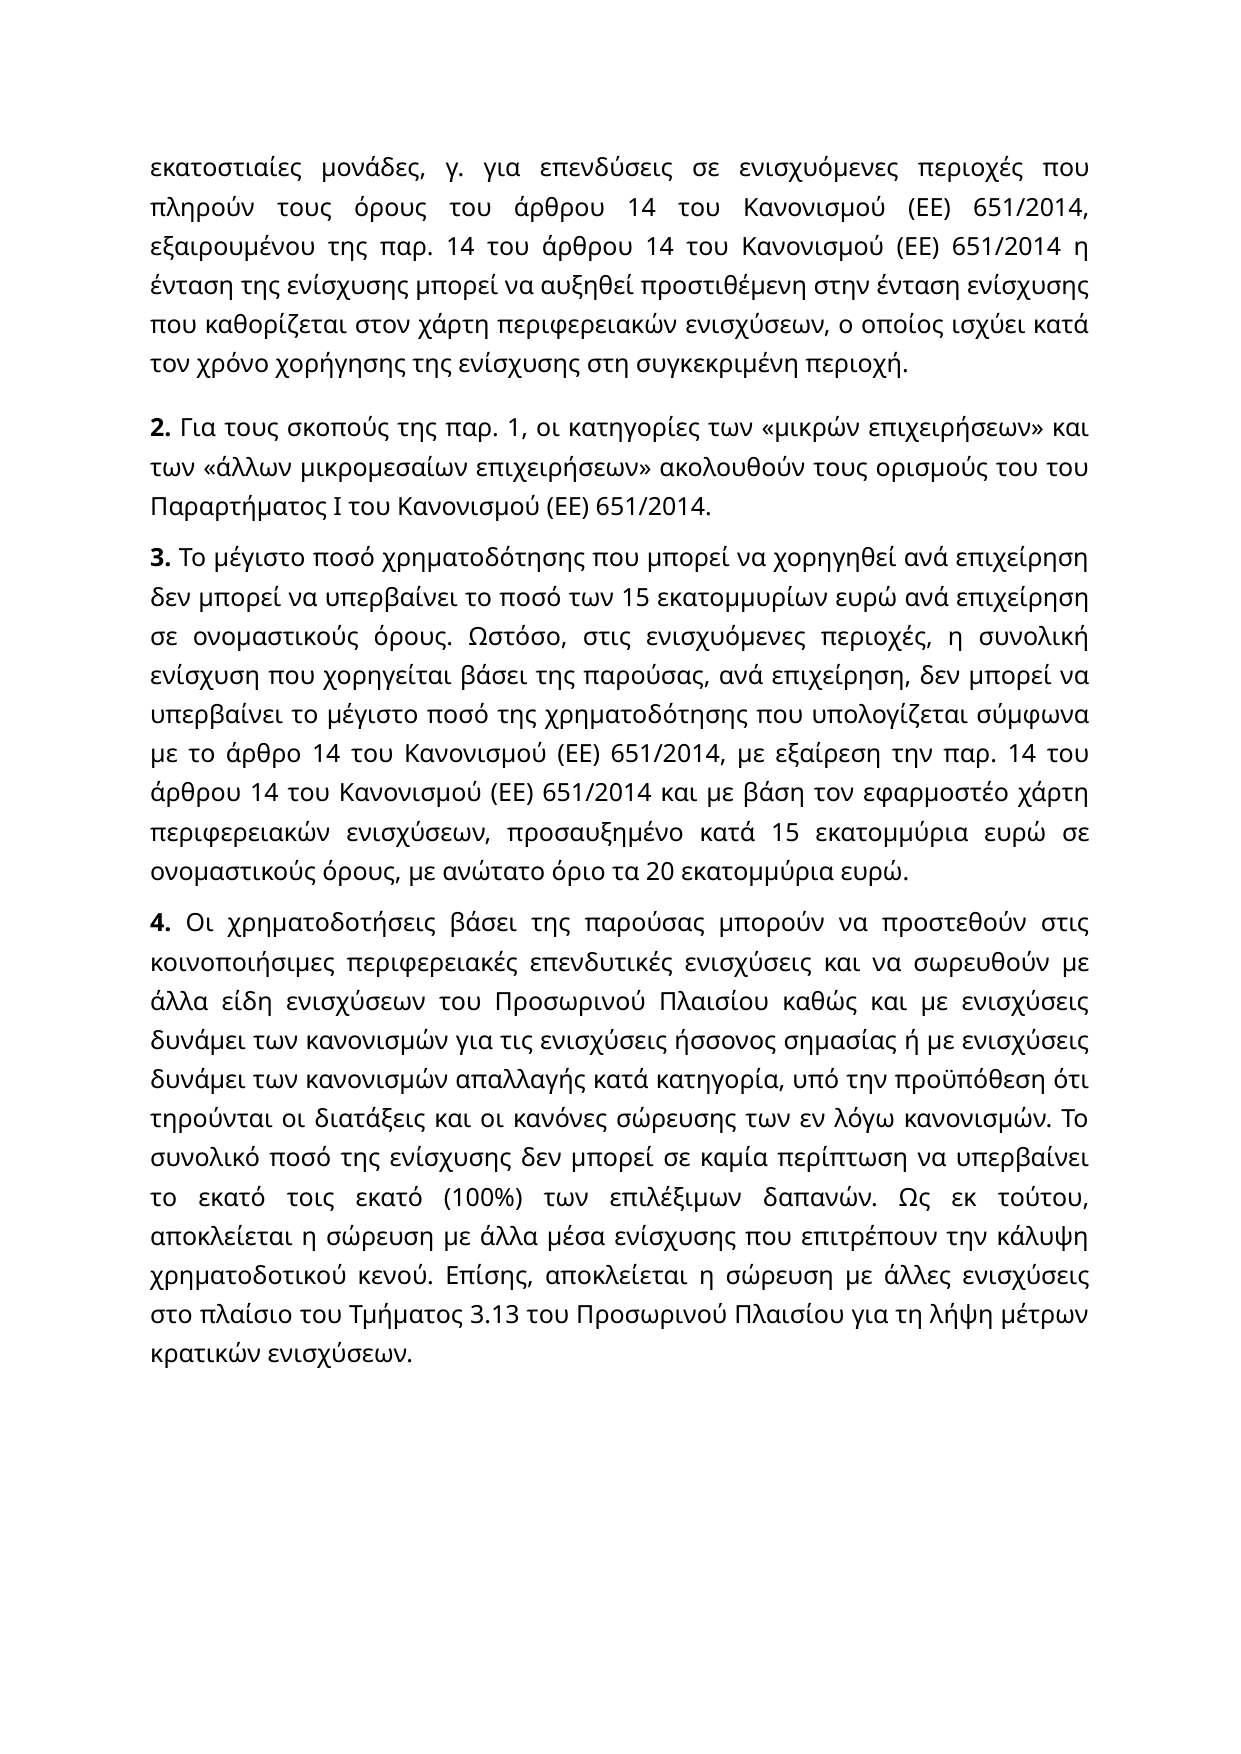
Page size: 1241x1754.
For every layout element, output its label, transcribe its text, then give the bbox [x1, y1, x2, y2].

text 4. Οι χρηματοδοτήσεις βάσει της παρούσας μπορούν να προστεθούν στις κοινοποιήσιμες περιφερειακές επενδυτικές ενισχύσεις και να σωρευθούν με άλλα είδη ενισχύσεων του Προσωρινού Πλαισίου καθώς και με ενισχύσεις δυνάμει των κανονισμών για τις ενισχύσεις ήσσονος σημασίας ή με ενισχύσεις δυνάμει των κανονισμών απαλλαγής κατά κατηγορία, υπό την προϋπόθεση ότι τηρούνται οι διατάξεις και οι κανόνες σώρευσης των εν λόγω κανονισμών. Το συνολικό ποσό της ενίσχυσης δεν μπορεί σε καμία περίπτωση να υπερβαίνει το εκατό τοις εκατό (100%) των επιλέξιμων δαπανών. Ως εκ τούτου, αποκλείεται η σώρευση με άλλα μέσα ενίσχυσης που επιτρέπουν την κάλυψη χρηματοδοτικού κενού. Επίσης, αποκλείεται η σώρευση με άλλες ενισχύσεις στο πλαίσιο του Τμήματος 3.13 του Προσωρινού Πλαισίου για τη λήψη μέτρων κρατικών ενισχύσεων. [150, 905, 1090, 1370]
text εκατοστιαίες μονάδες, γ. για επενδύσεις σε ενισχυόμενες περιοχές που πληρούν τους όρους του άρθρου 14 του Κανονισμού (ΕΕ) 651/2014, εξαιρουμένου της παρ. 14 του άρθρου 14 του Κανονισμού (ΕΕ) 651/2014 η ένταση της ενίσχυσης μπορεί να αυξηθεί προστιθέμενη στην ένταση ενίσχυσης που καθορίζεται στον χάρτη περιφερειακών ενισχύσεων, ο οποίος ισχύει κατά τον χρόνο χορήγησης της ενίσχυσης στη συγκεκριμένη περιοχή. [150, 150, 1090, 380]
text 2. Για τους σκοπούς της παρ. 1, οι κατηγορίες των «μικρών επιχειρήσεων» και των «άλλων μικρομεσαίων επιχειρήσεων» ακολουθούν τους ορισμούς του του Παραρτήματος I του Κανονισμού (ΕΕ) 651/2014. [150, 410, 1090, 522]
text 3. Το μέγιστο ποσό χρηματοδότησης που μπορεί να χορηγηθεί ανά επιχείρηση δεν μπορεί να υπερβαίνει το ποσό των 15 εκατομμυρίων ευρώ ανά επιχείρηση σε ονομαστικούς όρους. Ωστόσο, στις ενισχυόμενες περιοχές, η συνολική ενίσχυση που χορηγείται βάσει της παρούσας, ανά επιχείρηση, δεν μπορεί να υπερβαίνει το μέγιστο ποσό της χρηματοδότησης που υπολογίζεται σύμφωνα με το άρθρο 14 του Κανονισμού (ΕΕ) 651/2014, με εξαίρεση την παρ. 14 του άρθρου 14 του Κανονισμού (ΕΕ) 651/2014 και με βάση τον εφαρμοστέο χάρτη περιφερειακών ενισχύσεων, προσαυξημένο κατά 15 εκατομμύρια ευρώ σε ονομαστικούς όρους, με ανώτατο όριο τα 20 εκατομμύρια ευρώ. [150, 540, 1090, 887]
